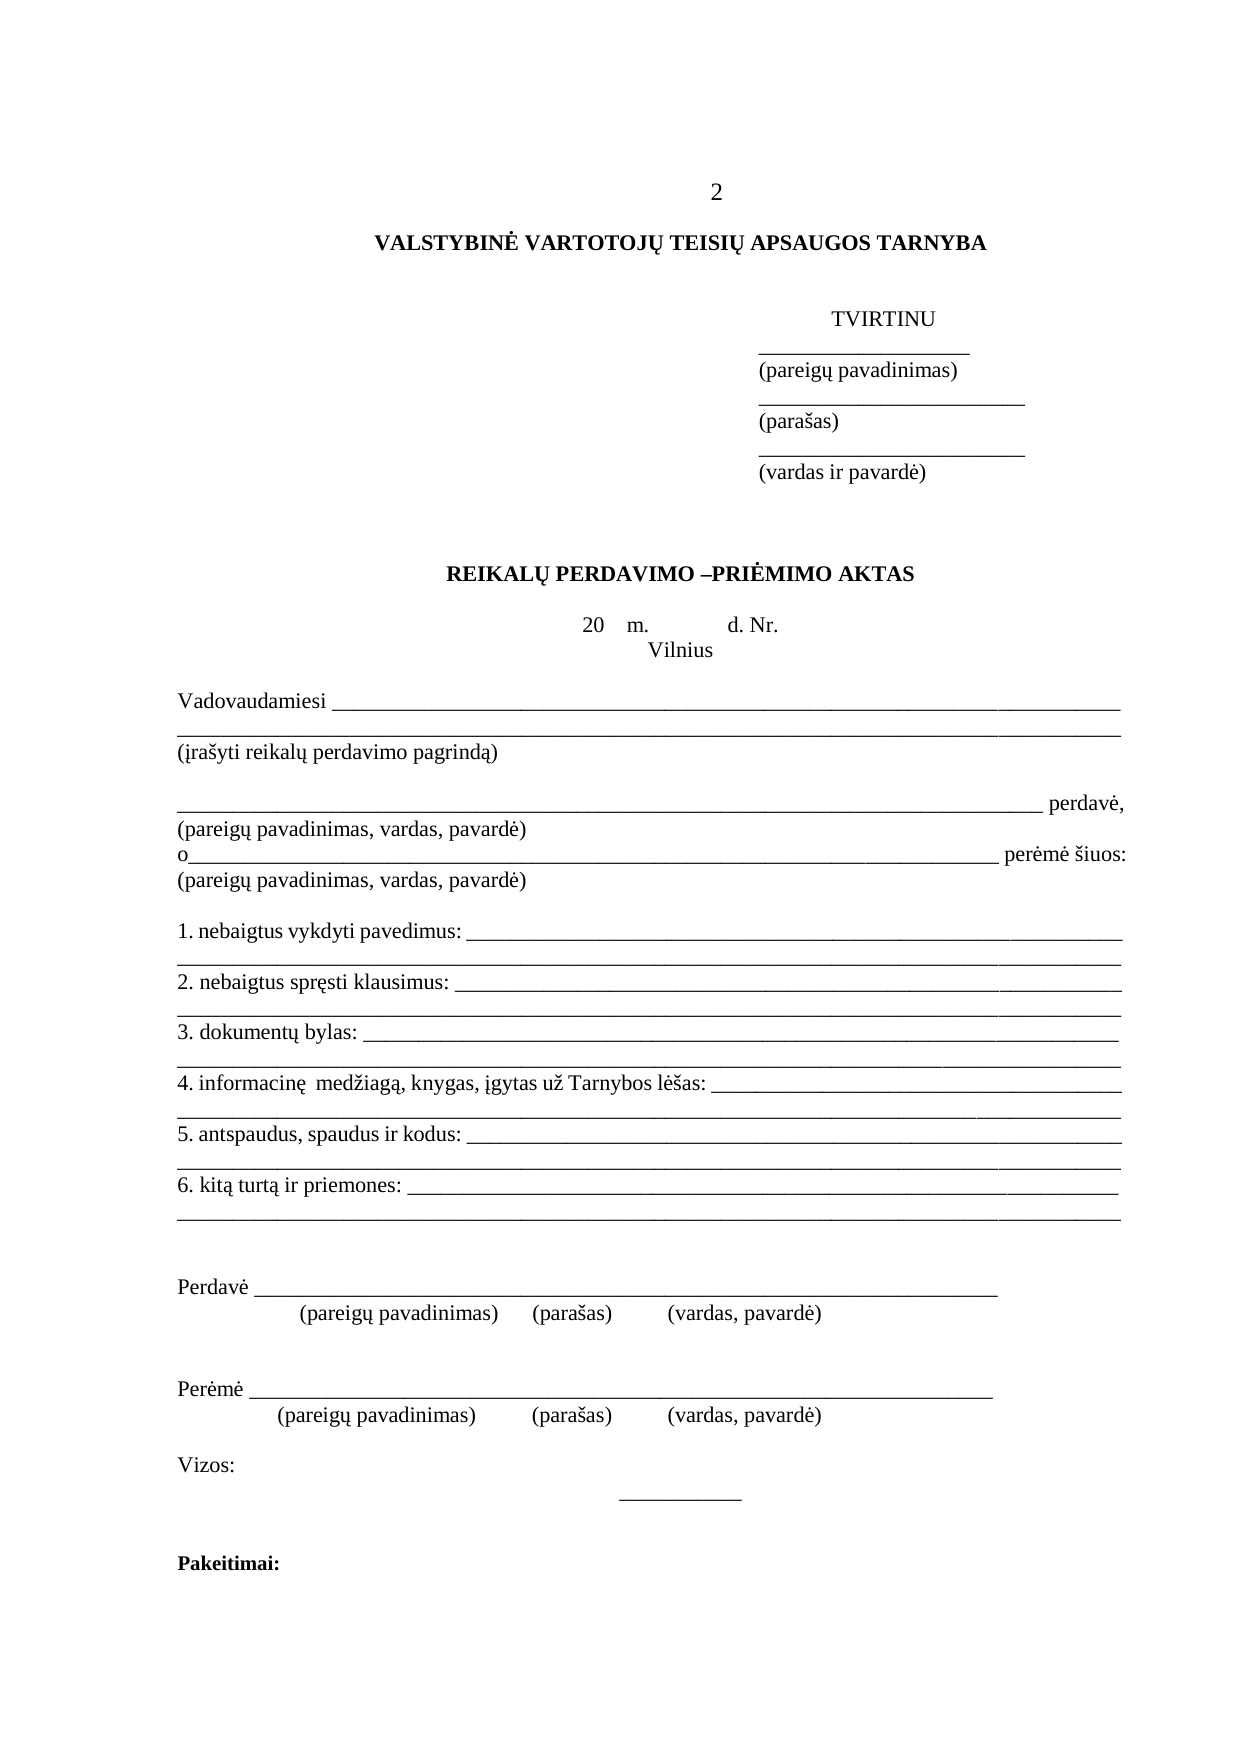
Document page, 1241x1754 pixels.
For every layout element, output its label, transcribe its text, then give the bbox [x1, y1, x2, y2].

text Pakeitimai: [177, 1551, 1181, 1575]
